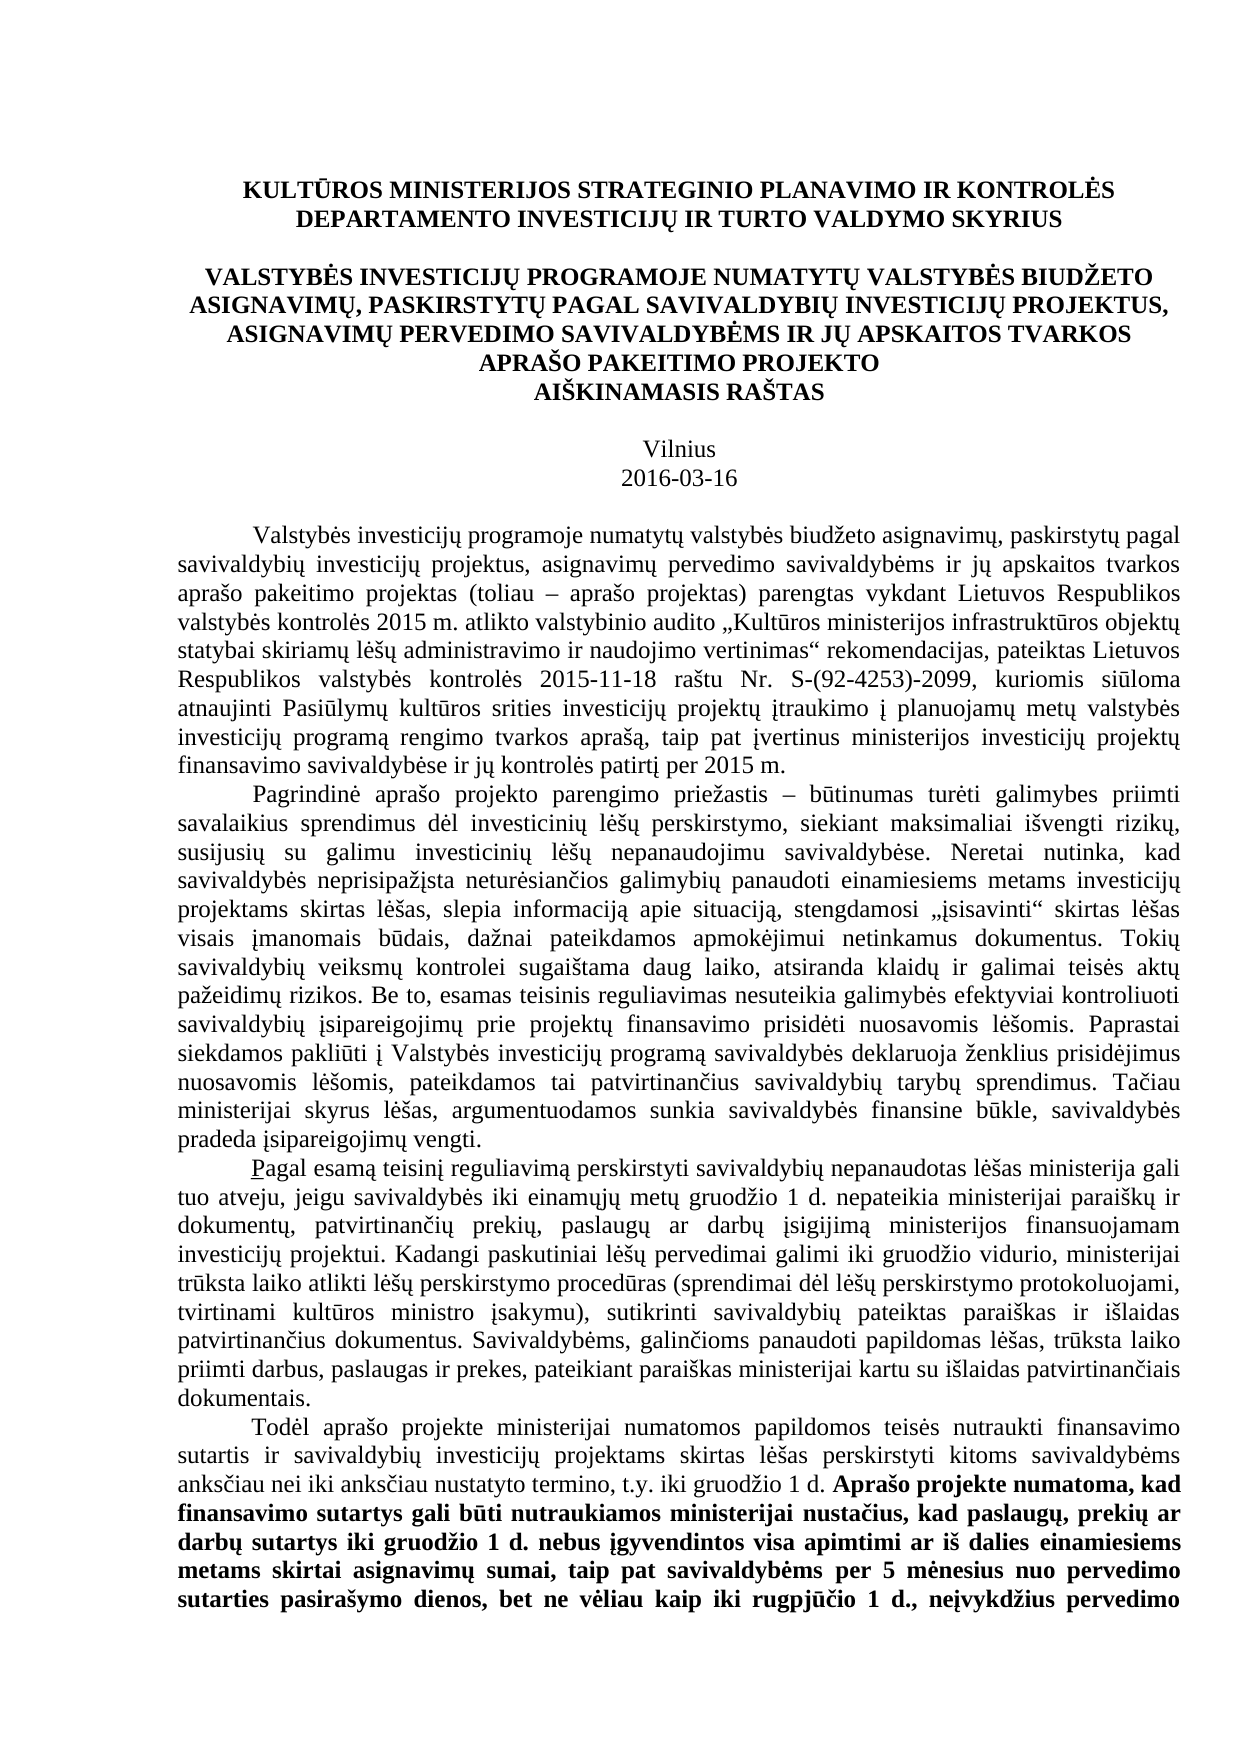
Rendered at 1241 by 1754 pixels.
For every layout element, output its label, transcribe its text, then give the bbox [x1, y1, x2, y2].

text 2016-03-16 [177, 463, 1181, 492]
text Pagrindinė aprašo projekto parengimo priežastis – būtinumas turėti galimybes priimti savalaikius sprendimus dėl investicinių lėšų perskirstymo, siekiant maksimaliai išvengti rizikų, susijusių su galimu investicinių lėšų nepanaudojimu savivaldybėse. Neretai nutinka, kad savivaldybės neprisipažįsta neturėsiančios galimybių panaudoti einamiesiems metams investicijų projektams skirtas lėšas, slepia informaciją apie situaciją, stengdamosi „įsisavinti“ skirtas lėšas visais įmanomais būdais, dažnai pateikdamos apmokėjimui netinkamus dokumentus. Tokių savivaldybių veiksmų kontrolei sugaištama daug laiko, atsiranda klaidų ir galimai teisės aktų pažeidimų rizikos. Be to, esamas teisinis reguliavimas nesuteikia galimybės efektyviai kontroliuoti savivaldybių įsipareigojimų prie projektų finansavimo prisidėti nuosavomis lėšomis. Paprastai siekdamos pakliūti į Valstybės investicijų programą savivaldybės deklaruoja ženklius prisidėjimus nuosavomis lėšomis, pateikdamos tai patvirtinančius savivaldybių tarybų sprendimus. Tačiau ministerijai skyrus lėšas, argumentuodamos sunkia savivaldybės finansine būkle, savivaldybės pradeda įsipareigojimų vengti. [177, 779, 1181, 1153]
text Pagal esamą teisinį reguliavimą perskirstyti savivaldybių nepanaudotas lėšas ministerija gali tuo atveju, jeigu savivaldybės iki einamųjų metų gruodžio 1 d. nepateikia ministerijai paraiškų ir dokumentų, patvirtinančių prekių, paslaugų ar darbų įsigijimą ministerijos finansuojamam investicijų projektui. Kadangi paskutiniai lėšų pervedimai galimi iki gruodžio vidurio, ministerijai trūksta laiko atlikti lėšų perskirstymo procedūras (sprendimai dėl lėšų perskirstymo protokoluojami, tvirtinami kultūros ministro įsakymu), sutikrinti savivaldybių pateiktas paraiškas ir išlaidas patvirtinančius dokumentus. Savivaldybėms, galinčioms panaudoti papildomas lėšas, trūksta laiko priimti darbus, paslaugas ir prekes, pateikiant paraiškas ministerijai kartu su išlaidas patvirtinančiais dokumentais. [177, 1153, 1181, 1412]
text AIŠKINAMASIS RAŠTAS [177, 377, 1181, 406]
text Todėl aprašo projekte ministerijai numatomos papildomos teisės nutraukti finansavimo sutartis ir savivaldybių investicijų projektams skirtas lėšas perskirstyti kitoms savivaldybėms anksčiau nei iki anksčiau nustatyto termino, t.y. iki gruodžio 1 d. Aprašo projekte numatoma, kad finansavimo sutartys gali būti nutraukiamos ministerijai nustačius, kad paslaugų, prekių ar darbų sutartys iki gruodžio 1 d. nebus įgyvendintos visa apimtimi ar iš dalies einamiesiems metams skirtai asignavimų sumai, taip pat savivaldybėms per 5 mėnesius nuo pervedimo sutarties pasirašymo dienos, bet ne vėliau kaip iki rugpjūčio 1 d., neįvykdžius pervedimo [177, 1412, 1181, 1613]
text VALSTYBĖS INVESTICIJŲ PROGRAMOJE NUMATYTŲ VALSTYBĖS BIUDŽETO ASIGNAVIMŲ, PASKIRSTYTŲ PAGAL SAVIVALDYBIŲ INVESTICIJŲ PROJEKTUS, ASIGNAVIMŲ PERVEDIMO SAVIVALDYBĖMS IR JŲ APSKAITOS TVARKOS APRAŠO PAKEITIMO PROJEKTO [177, 262, 1181, 377]
text Valstybės investicijų programoje numatytų valstybės biudžeto asignavimų, paskirstytų pagal savivaldybių investicijų projektus, asignavimų pervedimo savivaldybėms ir jų apskaitos tvarkos aprašo pakeitimo projektas (toliau – aprašo projektas) parengtas vykdant Lietuvos Respublikos valstybės kontrolės 2015 m. atlikto valstybinio audito „Kultūros ministerijos infrastruktūros objektų statybai skiriamų lėšų administravimo ir naudojimo vertinimas“ rekomendacijas, pateiktas Lietuvos Respublikos valstybės kontrolės 2015-11-18 raštu Nr. S-(92-4253)-2099, kuriomis siūloma atnaujinti Pasiūlymų kultūros srities investicijų projektų įtraukimo į planuojamų metų valstybės investicijų programą rengimo tvarkos aprašą, taip pat įvertinus ministerijos investicijų projektų finansavimo savivaldybėse ir jų kontrolės patirtį per 2015 m. [177, 521, 1181, 779]
text Vilnius [177, 434, 1181, 463]
text Kultūros ministerijos strateginio planavimo ir kontrolės departamento investicijų ir turto valdymo skyrius [177, 176, 1181, 233]
